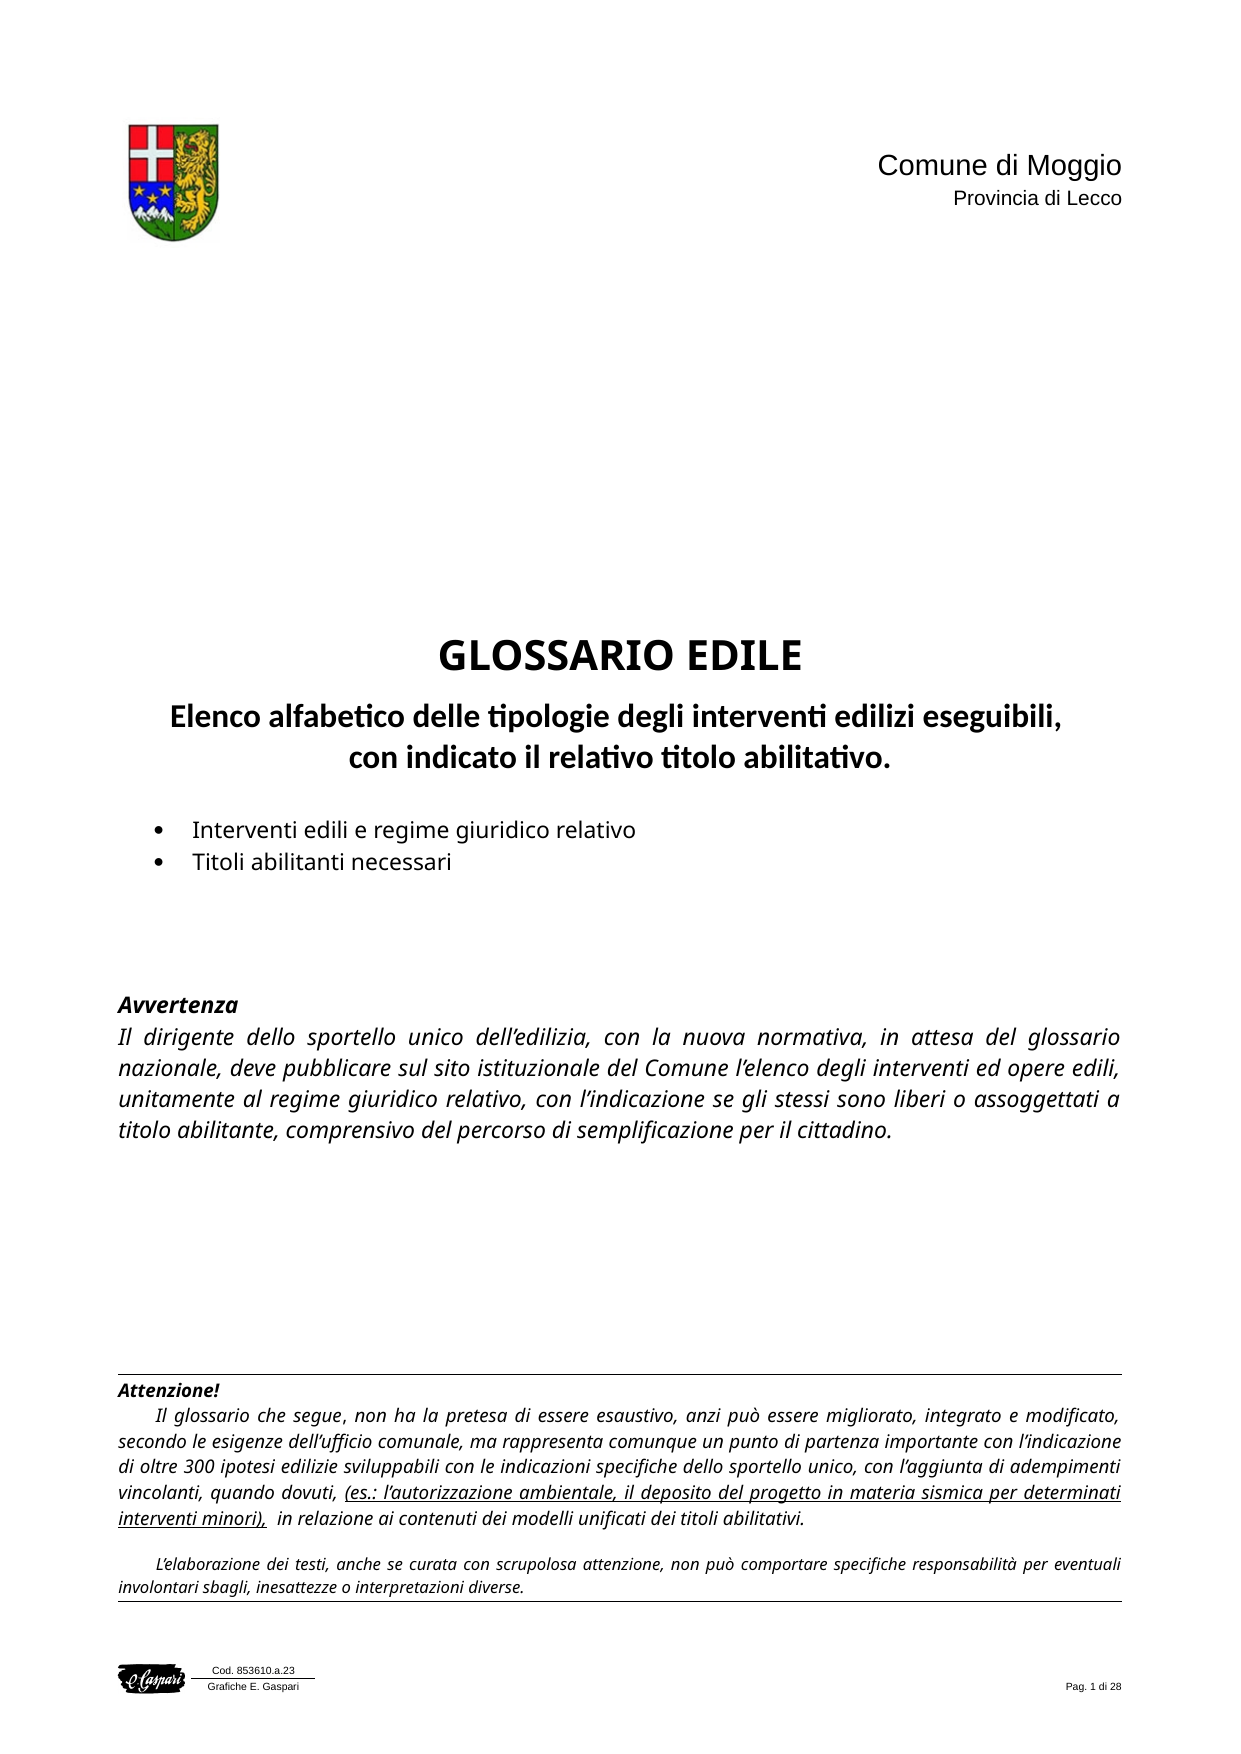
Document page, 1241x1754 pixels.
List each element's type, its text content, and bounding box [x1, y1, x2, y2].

text Comune di Moggio [224, 148, 1122, 181]
text Attenzione! [118, 1375, 1122, 1403]
picture [117, 1663, 185, 1694]
text Provincia di Lecco [224, 186, 1122, 210]
text Il glossario che segue, non ha la pretesa di essere esaustivo, anzi può essere migliorato, integrato e modificato, secondo le esigenze dell’ufficio comunale, ma rappresenta comunque un punto di partenza importante con l’indicazione di oltre 300 ipotesi edilizie sviluppabili con le indicazioni specifiche dello sportello unico, con l’aggiunta di adempimenti vincolanti, quando dovuti, (es.: l’autorizzazione ambientale, il deposito del progetto in materia sismica per determinati interventi minori), in relazione ai contenuti dei modelli unificati dei titoli abilitativi. [118, 1403, 1122, 1530]
text Elenco alfabetico delle tipologie degli interventi edilizi eseguibili, con indicato il relativo titolo abilitativo. [118, 695, 1122, 777]
list Interventi edili e regime giuridico relativo [154, 814, 1122, 846]
text GLOSSARIO EDILE [118, 626, 1122, 683]
text Il dirigente dello sportello unico dell’edilizia, con la nuova normativa, in attesa del glossario nazionale, deve pubblicare sul sito istituzionale del Comune l’elenco degli interventi ed opere edili, unitamente al regime giuridico relativo, con l’indicazione se gli stessi sono liberi o assoggettati a titolo abilitante, comprensivo del percorso di semplificazione per il cittadino. [118, 1021, 1122, 1146]
text Avvertenza [118, 989, 1122, 1021]
list Titoli abilitanti necessari [154, 846, 1122, 877]
text L’elaborazione dei testi, anche se curata con scrupolosa attenzione, non può comportare specifiche responsabilità per eventuali involontari sbagli, inesattezze o interpretazioni diverse. [118, 1553, 1122, 1601]
picture [122, 117, 224, 248]
